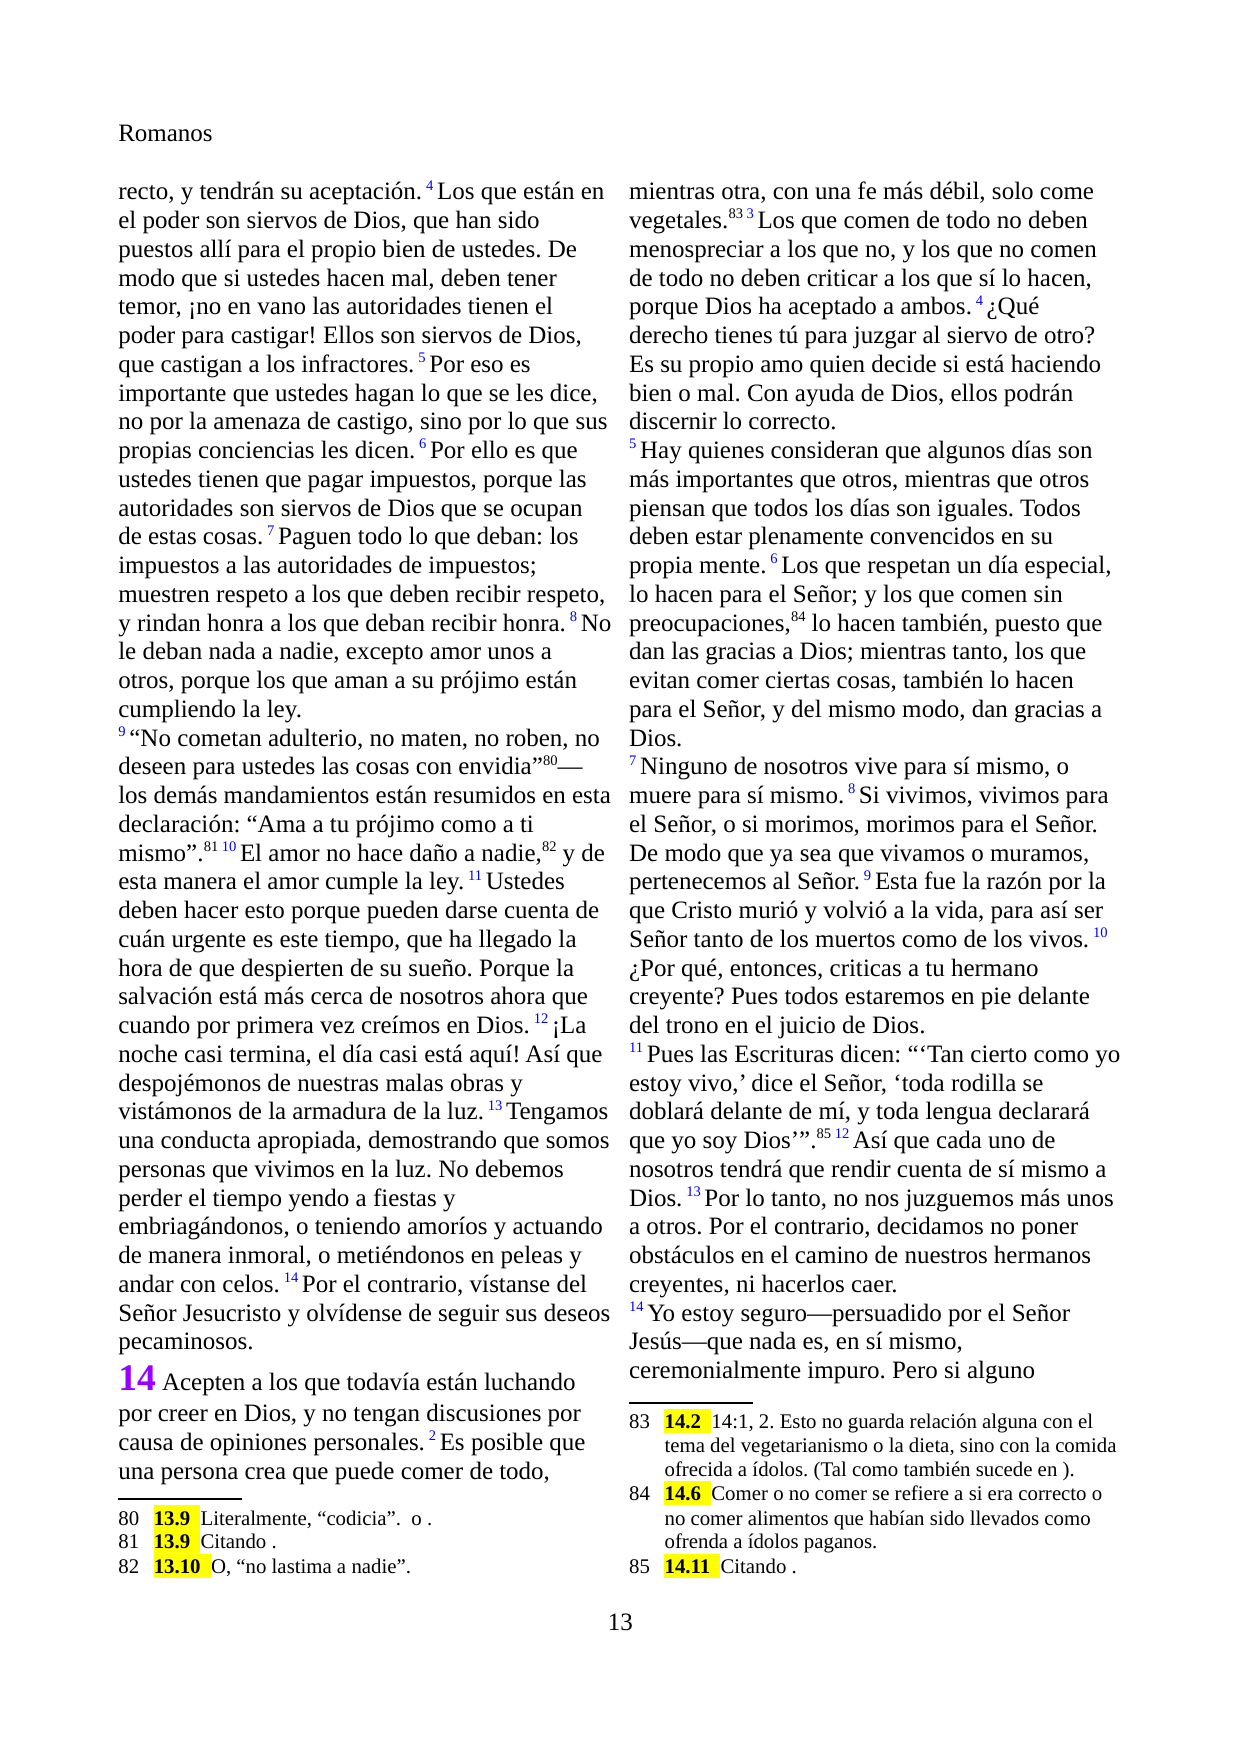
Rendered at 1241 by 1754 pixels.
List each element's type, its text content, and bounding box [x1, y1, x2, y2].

text 7 Ninguno de nosotros vive para sí mismo, o muere para sí mismo. 8 Si vivimos, vivimos para el Señor, o si morimos, morimos para el Señor. De modo que ya sea que vivamos o muramos, pertenecemos al Señor. 9 Esta fue la razón por la que Cristo murió y volvió a la vida, para así ser Señor tanto de los muertos como de los vivos. 10 ¿Por qué, entonces, criticas a tu hermano creyente? Pues todos estaremos en pie delante del trono en el juicio de Dios. [629, 751, 1122, 1039]
text 14.11 Citando . [629, 1553, 1122, 1578]
text 13.9 Literalmente, “codicia”. o . [200, 1505, 611, 1529]
text 9 “No cometan adulterio, no maten, no roben, no deseen para ustedes las cosas con envidia”—los demás mandamientos están resumidos en esta declaración: “Ama a tu prójimo como a ti mismo”. 10 El amor no hace daño a nadie, y de esta manera el amor cumple la ley. 11 Ustedes deben hacer esto porque pueden darse cuenta de cuán urgente es este tiempo, que ha llegado la hora de que despierten de su sueño. Porque la salvación está más cerca de nosotros ahora que cuando por primera vez creímos en Dios. 12 ¡La noche casi termina, el día casi está aquí! Así que despojémonos de nuestras malas obras y vistámonos de la armadura de la luz. 13 Tengamos una conducta apropiada, demostrando que somos personas que vivimos en la luz. No debemos perder el tiempo yendo a fiestas y embriagándonos, o teniendo amoríos y actuando de manera inmoral, o metiéndonos en peleas y andar con celos. 14 Por el contrario, vístanse del Señor Jesucristo y olvídense de seguir sus deseos pecaminosos. [118, 723, 611, 1355]
text 11 Pues las Escrituras dicen: “‘Tan cierto como yo estoy vivo,’ dice el Señor, ‘toda rodilla se doblará delante de mí, y toda lengua declarará que yo soy Dios’”. 12 Así que cada uno de nosotros tendrá que rendir cuenta de sí mismo a Dios. 13 Por lo tanto, no nos juzguemos más unos a otros. Por el contrario, decidamos no poner obstáculos en el camino de nuestros hermanos creyentes, ni hacerlos caer. [629, 1039, 1122, 1298]
text 13.9 Literalmente, “codicia”. o . [118, 1505, 154, 1529]
text mientras otra, con una fe más débil, solo come vegetales. 3 Los que comen de todo no deben menospreciar a los que no, y los que no comen de todo no deben criticar a los que sí lo hacen, porque Dios ha aceptado a ambos. 4 ¿Qué derecho tienes tú para juzgar al siervo de otro? Es su propio amo quien decide si está haciendo bien o mal. Con ayuda de Dios, ellos podrán discernir lo correcto. [629, 176, 1122, 435]
text 13.9 Citando . [118, 1529, 611, 1553]
text 14 Acepten a los que todavía están luchando por creer en Dios, y no tengan discusiones por causa de opiniones personales. 2 Es posible que una persona crea que puede comer de todo, [118, 1355, 611, 1484]
text 14.6 Comer o no comer se refiere a si era correcto o no comer alimentos que habían sido llevados como ofrenda a ídolos paganos. [629, 1481, 1122, 1553]
text recto, y tendrán su aceptación. 4 Los que están en el poder son siervos de Dios, que han sido puestos allí para el propio bien de ustedes. De modo que si ustedes hacen mal, deben tener temor, ¡no en vano las autoridades tienen el poder para castigar! Ellos son siervos de Dios, que castigan a los infractores. 5 Por eso es importante que ustedes hagan lo que se les dice, no por la amenaza de castigo, sino por lo que sus propias conciencias les dicen. 6 Por ello es que ustedes tienen que pagar impuestos, porque las autoridades son siervos de Dios que se ocupan de estas cosas. 7 Paguen todo lo que deban: los impuestos a las autoridades de impuestos; muestren respeto a los que deben recibir respeto, y rindan honra a los que deban recibir honra. 8 No le deban nada a nadie, excepto amor unos a otros, porque los que aman a su prójimo están cumpliendo la ley. [118, 176, 611, 723]
text 5 Hay quienes consideran que algunos días son más importantes que otros, mientras que otros piensan que todos los días son iguales. Todos deben estar plenamente convencidos en su propia mente. 6 Los que respetan un día especial, lo hacen para el Señor; y los que comen sin preocupaciones, lo hacen también, puesto que dan las gracias a Dios; mientras tanto, los que evitan comer ciertas cosas, también lo hacen para el Señor, y del mismo modo, dan gracias a Dios. [629, 435, 1122, 751]
text 14 Yo estoy seguro—persuadido por el Señor Jesús—que nada es, en sí mismo, ceremonialmente impuro. Pero si alguno [629, 1298, 1122, 1384]
text 13.10 O, “no lastima a nadie”. [118, 1553, 611, 1578]
text 14.2 14:1, 2. Esto no guarda relación alguna con el tema del vegetarianismo o la dieta, sino con la comida ofrecida a ídolos. (Tal como también sucede en ). [629, 1409, 1122, 1481]
